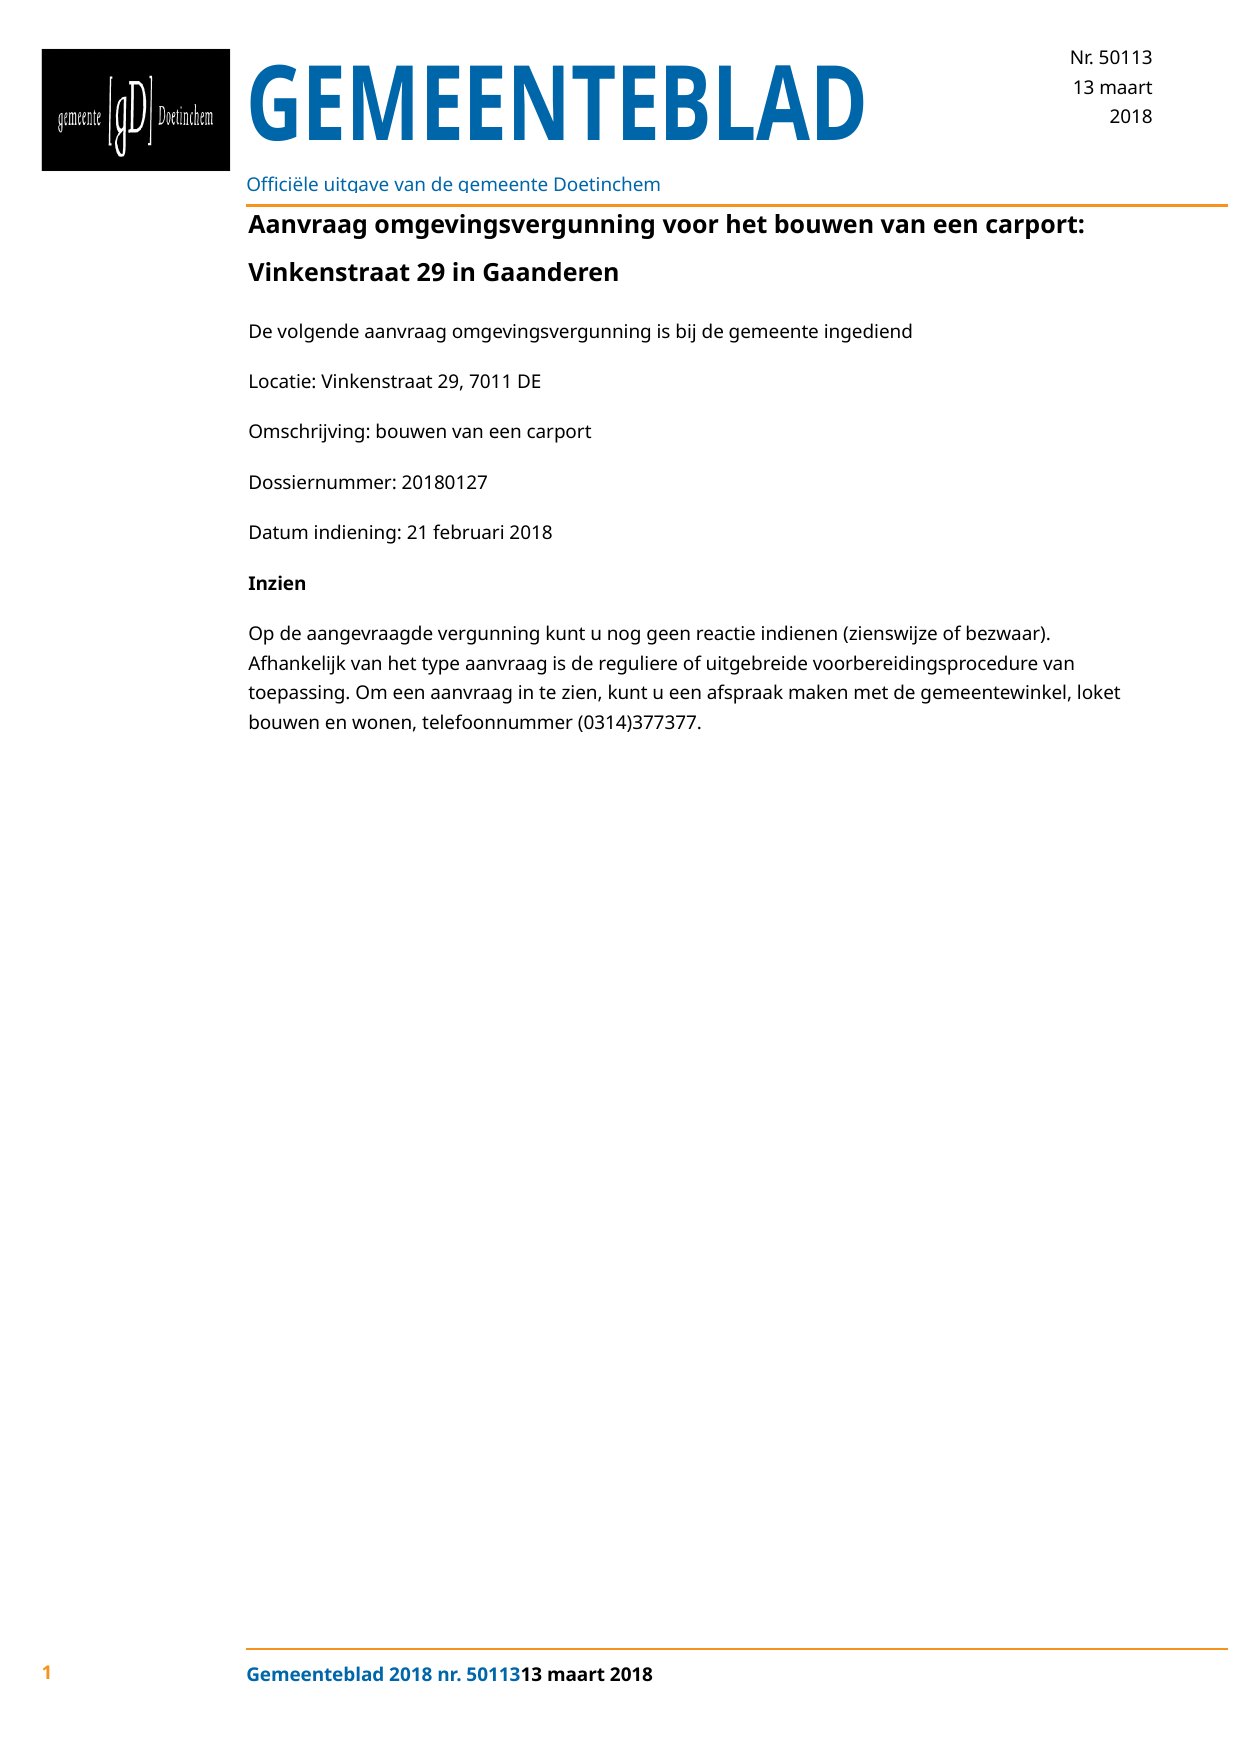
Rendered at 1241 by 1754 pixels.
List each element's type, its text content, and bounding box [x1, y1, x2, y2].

text Locatie: Vinkenstraat 29, 7011 DE [248, 368, 1152, 394]
text Omschrijving: bouwen van een carport [248, 419, 1152, 444]
text Inzien [248, 570, 1152, 596]
picture [41, 47, 231, 172]
text Datum indiening: 21 februari 2018 [248, 519, 1152, 545]
text Op de aangevraagde vergunning kunt u nog geen reactie indienen (zienswijze of bezwaar). Afhankelijk van het type aanvraag is de reguliere of uitgebreide voorbereidingsprocedure van toepassing. Om een aanvraag in te zien, kunt u een afspraak maken met de gemeentewinkel, loket bouwen en wonen, telefoonnummer (0314)377377. [248, 620, 1152, 735]
text Dossiernummer: 20180127 [248, 469, 1152, 495]
text De volgende aanvraag omgevingsvergunning is bij de gemeente ingediend [248, 318, 1152, 344]
text Aanvraag omgevingsvergunning voor het bouwen van een carport: Vinkenstraat 29 in Gaanderen [248, 207, 1152, 288]
